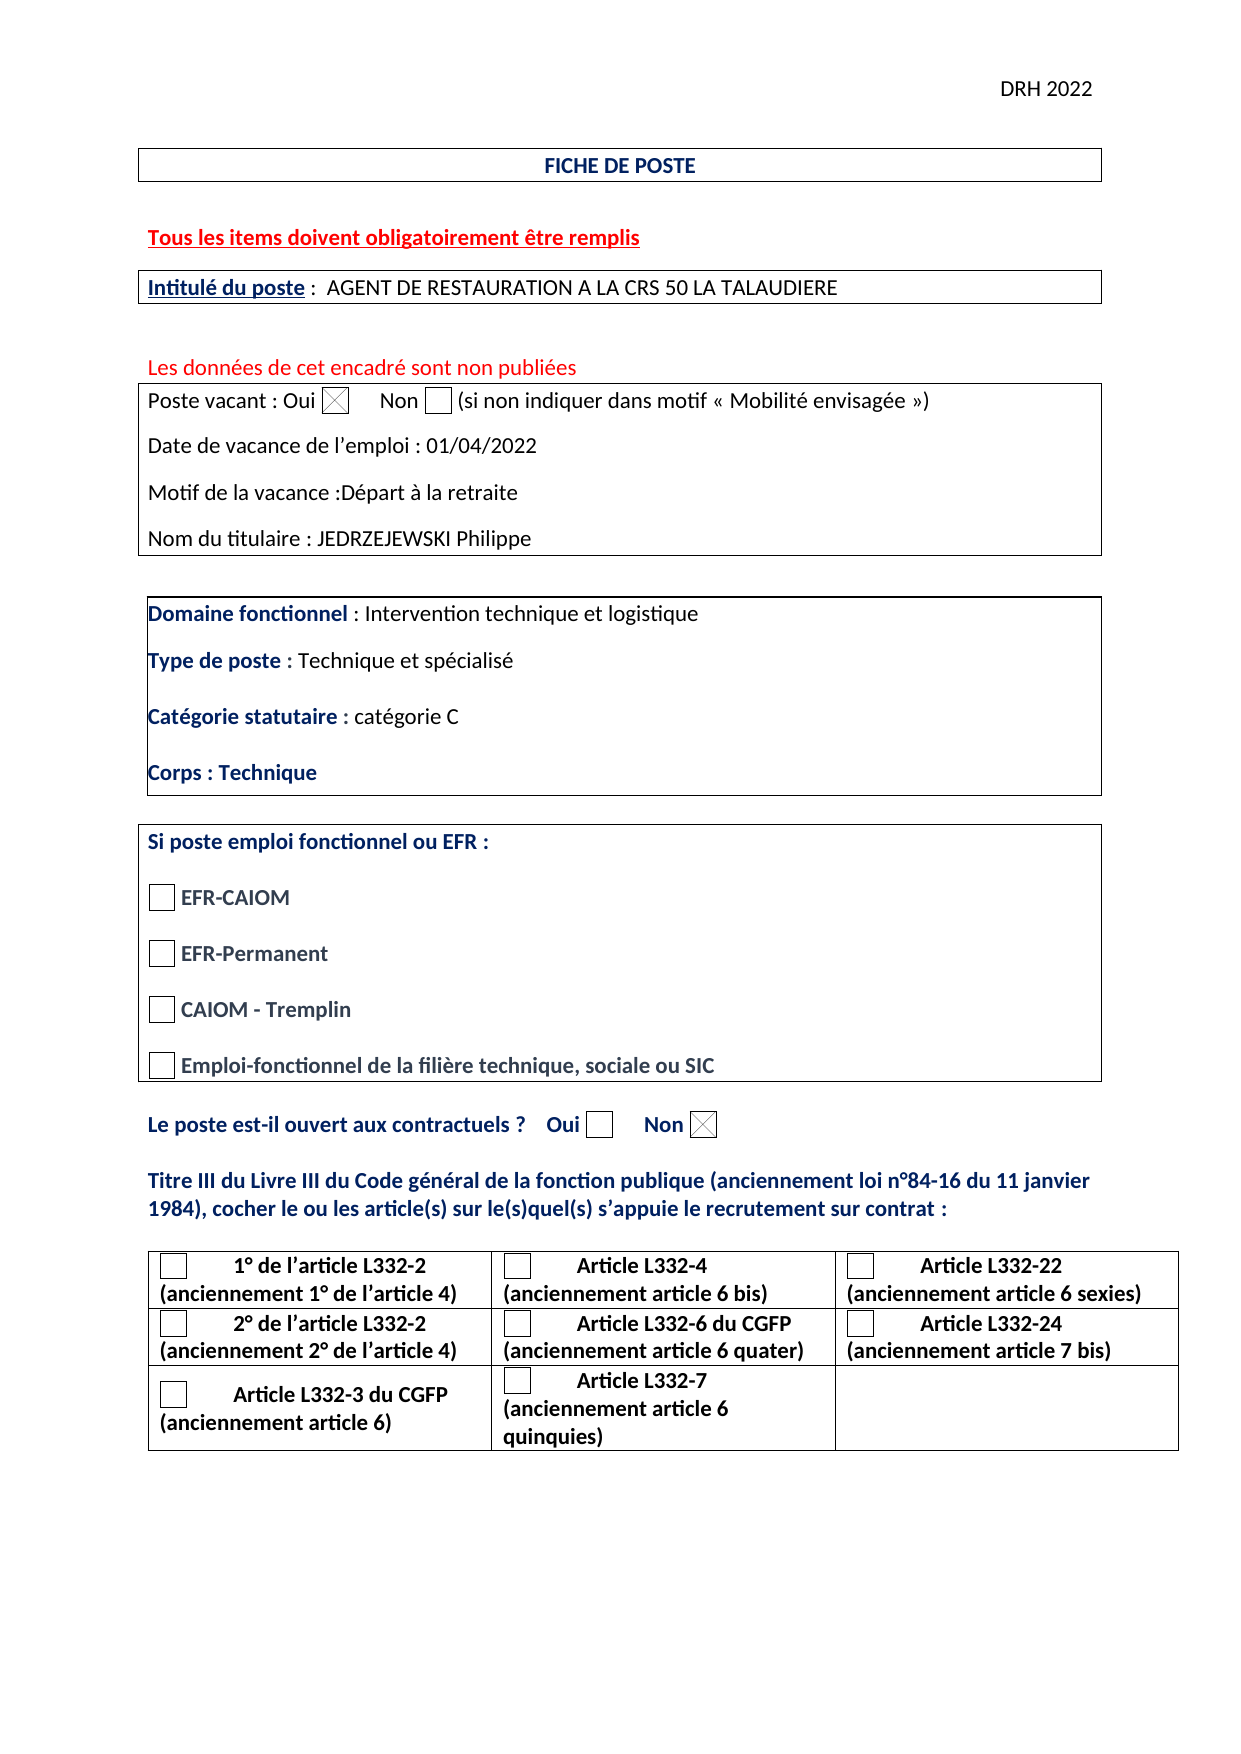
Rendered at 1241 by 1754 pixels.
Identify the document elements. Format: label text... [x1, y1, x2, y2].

text Le poste est-il ouvert aux contractuels ? Oui Non [148, 1110, 1093, 1138]
text Les données de cet encadré sont non publiées [148, 353, 1093, 381]
text CAIOM - Tremplin [148, 995, 1093, 1023]
text Emploi-fonctionnel de la filière technique, sociale ou SIC [139, 1048, 1101, 1081]
table_cell Article L332-6 du CGFP (anciennement article 6 quater) [492, 1309, 835, 1365]
text Corps : Technique [148, 755, 1101, 795]
table_cell Article L332-24 (anciennement article 7 bis) [836, 1309, 1178, 1365]
text Catégorie statutaire : catégorie C [148, 702, 1093, 731]
table_header Article L332-4 (anciennement article 6 bis) [492, 1252, 835, 1308]
text Titre III du Livre III du Code général de la fonction publique (anciennement loi n°84-16 du 11 janvier 1984), cocher le ou les article(s) sur le(s)quel(s) s’appuie le recrutement sur contrat : [148, 1166, 1093, 1222]
text FICHE DE POSTE [139, 149, 1101, 181]
table_cell Article L332-3 du CGFP (anciennement article 6) [149, 1366, 491, 1450]
text EFR-CAIOM [148, 883, 1093, 911]
text Tous les items doivent obligatoirement être remplis [148, 223, 1093, 251]
text EFR-Permanent [148, 939, 1093, 967]
text Motif de la vacance :Départ à la retraite [139, 474, 1101, 506]
table_header 1° de l’article L332-2 (anciennement 1° de l’article 4) [149, 1252, 491, 1308]
text Nom du titulaire : JEDRZEJEWSKI Philippe [139, 521, 1101, 555]
table_cell Article L332-7 (anciennement article 6 quinquies) [492, 1366, 835, 1450]
table_cell [836, 1366, 1178, 1450]
text Si poste emploi fonctionnel ou EFR : [139, 825, 1101, 855]
text Date de vacance de l’emploi : 01/04/2022 [139, 428, 1101, 459]
table_header Article L332-22 (anciennement article 6 sexies) [836, 1252, 1178, 1308]
text Intitulé du poste : AGENT DE RESTAURATION A LA CRS 50 LA TALAUDIERE [139, 271, 1101, 303]
text Domaine fonctionnel : Intervention technique et logistique [148, 598, 1101, 628]
table_cell 2° de l’article L332-2 (anciennement 2° de l’article 4) [149, 1309, 491, 1365]
text Type de poste : Technique et spécialisé [148, 643, 1101, 674]
text Poste vacant : Oui Non (si non indiquer dans motif « Mobilité envisagée ») [139, 384, 1101, 414]
